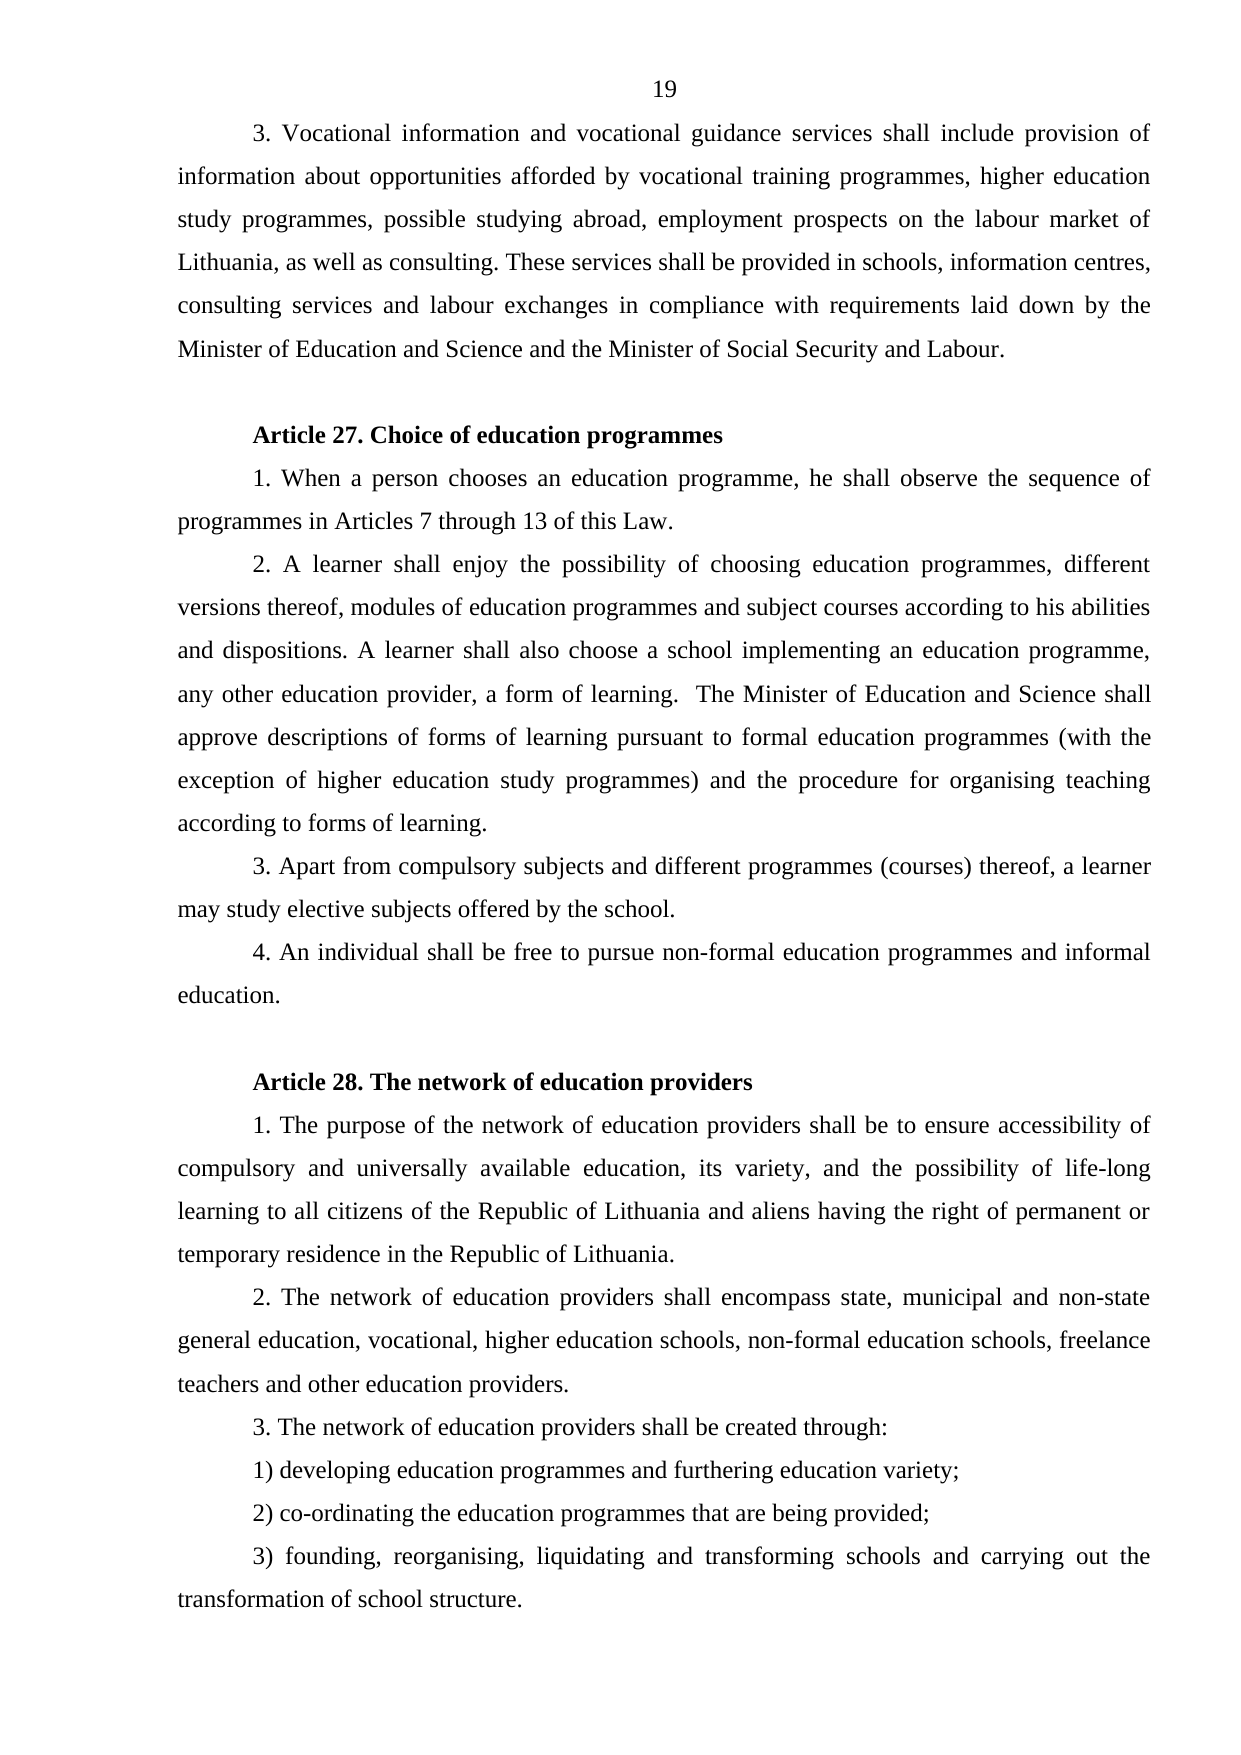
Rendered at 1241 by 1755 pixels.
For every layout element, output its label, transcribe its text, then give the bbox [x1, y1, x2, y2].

text 3. The network of education providers shall be created through: [177, 1412, 1152, 1441]
text 3. Apart from compulsory subjects and different programmes (courses) thereof, a learner may study elective subjects offered by the school. [177, 851, 1152, 923]
text 2. A learner shall enjoy the possibility of choosing education programmes, different versions thereof, modules of education programmes and subject courses according to his abilities and dispositions. A learner shall also choose a school implementing an education programme, any other education provider, a form of learning. The Minister of Education and Science shall approve descriptions of forms of learning pursuant to formal education programmes (with the exception of higher education study programmes) and the procedure for organising teaching according to forms of learning. [177, 549, 1152, 837]
text 3. Vocational information and vocational guidance services shall include provision of information about opportunities afforded by vocational training programmes, higher education study programmes, possible studying abroad, employment prospects on the labour market of Lithuania, as well as consulting. These services shall be provided in schools, information centres, consulting services and labour exchanges in compliance with requirements laid down by the Minister of Education and Science and the Minister of Social Security and Labour. [177, 118, 1152, 362]
text 1. The purpose of the network of education providers shall be to ensure accessibility of compulsory and universally available education, its variety, and the possibility of life-long learning to all citizens of the Republic of Lithuania and aliens having the right of permanent or temporary residence in the Republic of Lithuania. [177, 1110, 1152, 1268]
text 2. The network of education providers shall encompass state, municipal and non-state general education, vocational, higher education schools, non-formal education schools, freelance teachers and other education providers. [177, 1282, 1152, 1397]
text 4. An individual shall be free to pursue non-formal education programmes and informal education. [177, 937, 1152, 1009]
text 1) developing education programmes and furthering education variety; [177, 1455, 1152, 1484]
text 2) co-ordinating the education programmes that are being provided; [177, 1498, 1152, 1527]
text Article 27. Choice of education programmes [177, 420, 1152, 449]
text 1. When a person chooses an education programme, he shall observe the sequence of programmes in Articles 7 through 13 of this Law. [177, 463, 1152, 535]
text 3) founding, reorganising, liquidating and transforming schools and carrying out the transformation of school structure. [177, 1541, 1152, 1613]
text Article 28. The network of education providers [177, 1067, 1152, 1096]
